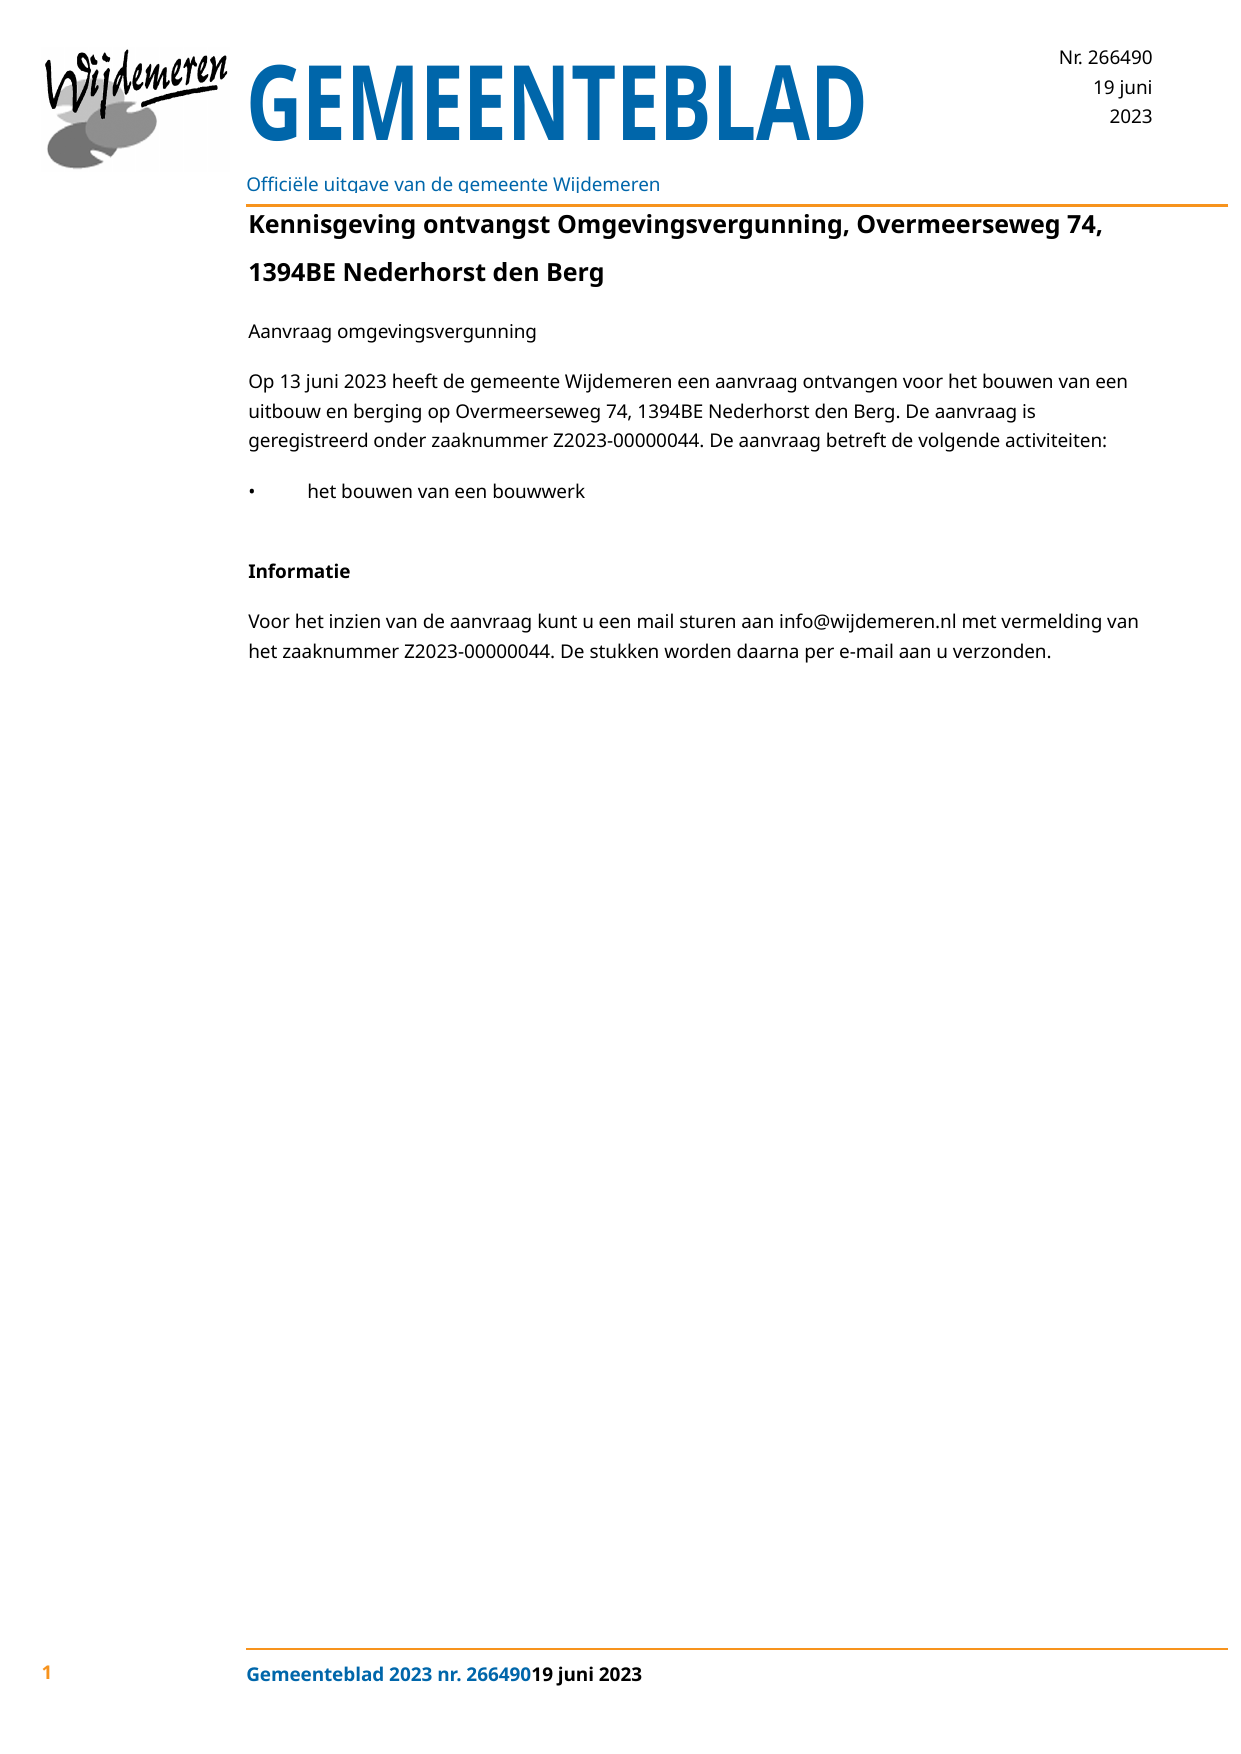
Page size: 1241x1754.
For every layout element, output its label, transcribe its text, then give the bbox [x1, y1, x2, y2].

text Op 13 juni 2023 heeft de gemeente Wijdemeren een aanvraag ontvangen voor het bouwen van een uitbouw en berging op Overmeerseweg 74, 1394BE Nederhorst den Berg. De aanvraag is geregistreerd onder zaaknummer Z2023-00000044. De aanvraag betreft de volgende activiteiten: [248, 368, 1152, 453]
text Voor het inzien van de aanvraag kunt u een mail sturen aan info@wijdemeren.nl met vermelding van het zaaknummer Z2023-00000044. De stukken worden daarna per e-mail aan u verzonden. [248, 608, 1152, 664]
picture [41, 47, 231, 172]
list het bouwen van een bouwwerk [248, 478, 1152, 504]
text Kennisgeving ontvangst Omgevingsvergunning, Overmeerseweg 74, 1394BE Nederhorst den Berg [248, 207, 1152, 288]
text Informatie [248, 558, 1152, 584]
text Aanvraag omgevingsvergunning [248, 318, 1152, 344]
